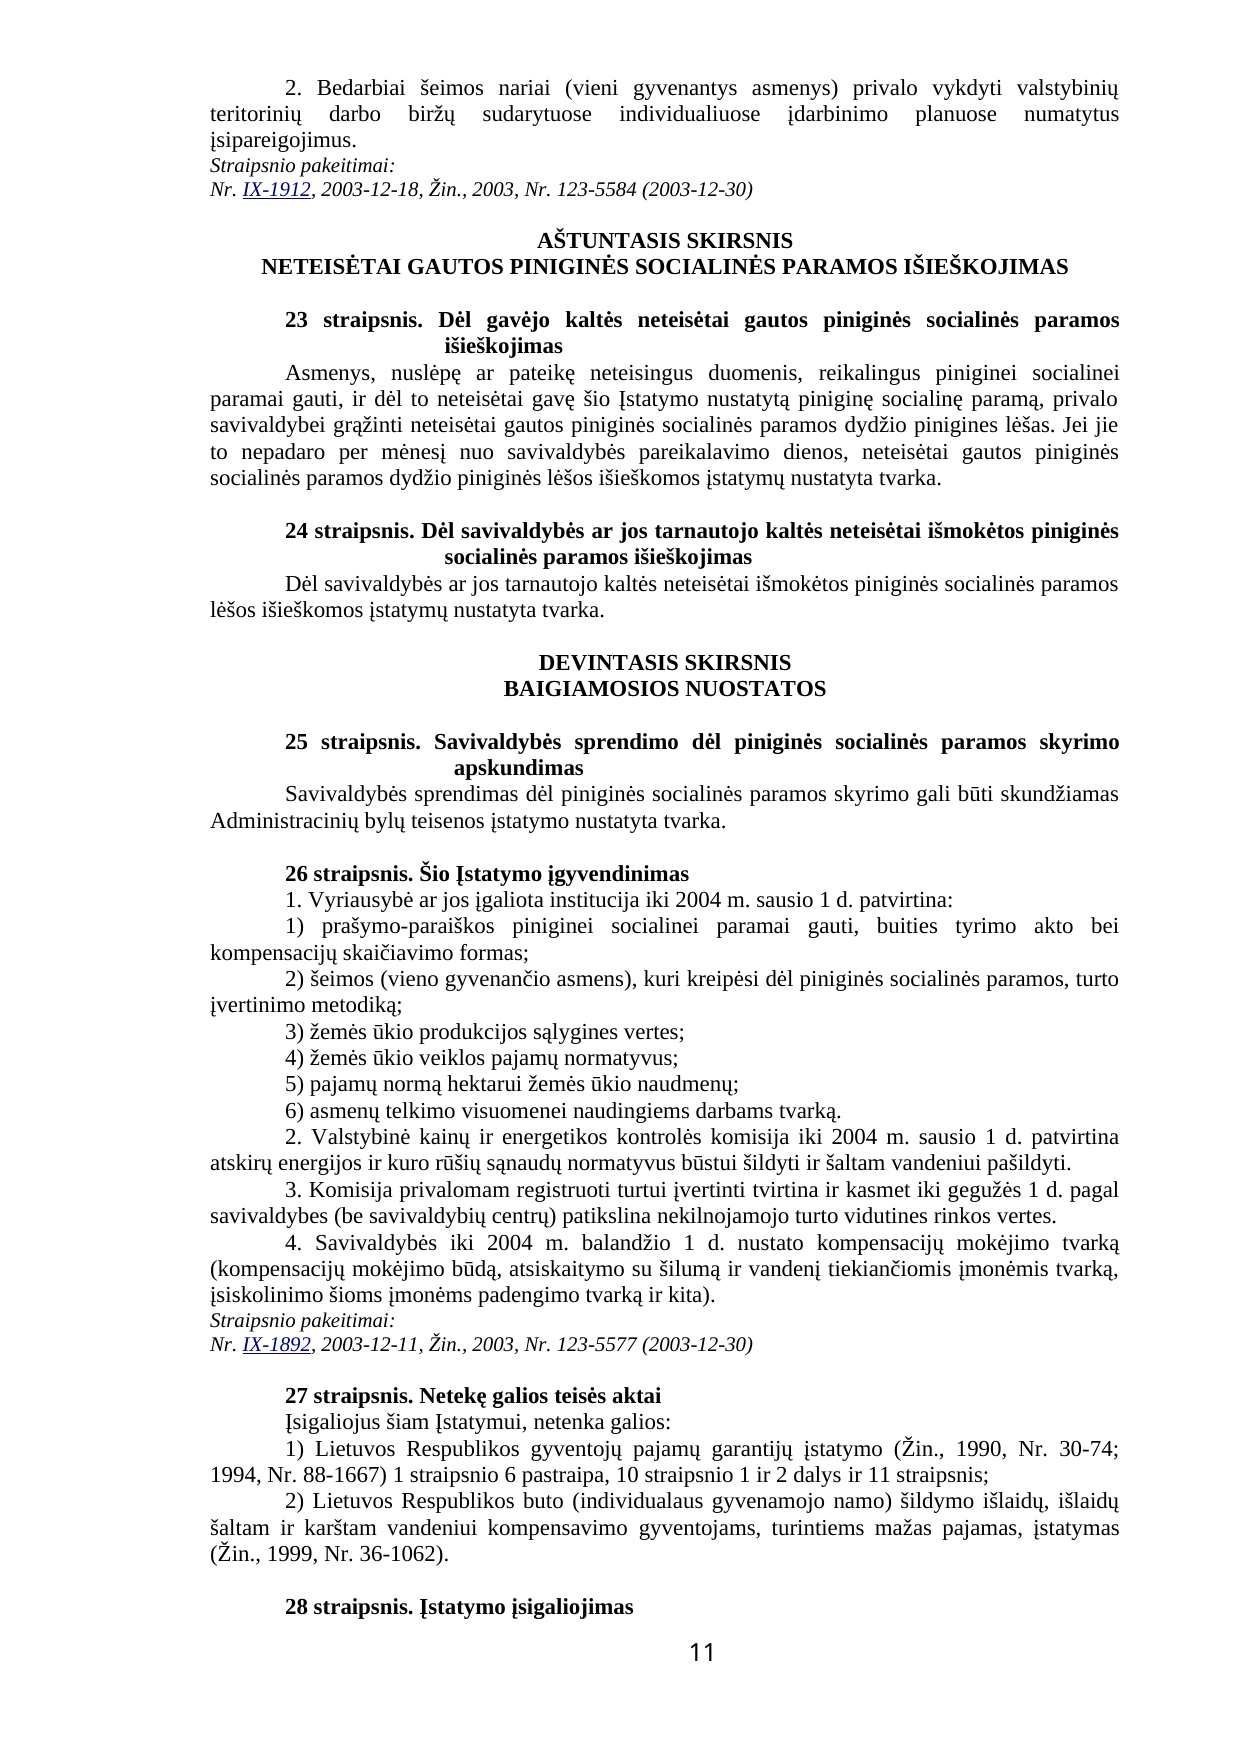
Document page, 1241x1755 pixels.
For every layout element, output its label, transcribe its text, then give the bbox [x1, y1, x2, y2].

text 5) pajamų normą hektarui žemės ūkio naudmenų; [210, 1070, 1120, 1097]
text Straipsnio pakeitimai: [210, 1308, 1120, 1332]
text 23 straipsnis. Dėl gavėjo kaltės neteisėtai gautos piniginės socialinės paramos išieškojimas [285, 306, 1120, 359]
text 1) prašymo-paraiškos piniginei socialinei paramai gauti, buities tyrimo akto bei kompensacijų skaičiavimo formas; [210, 912, 1120, 965]
text 6) asmenų telkimo visuomenei naudingiems darbams tvarką. [210, 1097, 1120, 1123]
subtitle DEVINTASIS SKIRSNIS [210, 649, 1120, 675]
text Nr. IX-1912, 2003-12-18, Žin., 2003, Nr. 123-5584 (2003-12-30) [210, 177, 1120, 201]
text Dėl savivaldybės ar jos tarnautojo kaltės neteisėtai išmokėtos piniginės socialinės paramos lėšos išieškomos įstatymų nustatyta tvarka. [210, 570, 1120, 622]
subtitle NETEISĖTAI GAUTOS PINIGINĖS SOCIALINĖS PARAMOS IŠIEŠKOJIMAS [210, 253, 1120, 280]
subtitle AŠTUNTASIS SKIRSNIS [210, 227, 1120, 253]
text BAIGIAMOSIOS NUOSTATOS [210, 675, 1120, 701]
text 28 straipsnis. Įstatymo įsigaliojimas [210, 1593, 1120, 1619]
text 25 straipsnis. Savivaldybės sprendimo dėl piniginės socialinės paramos skyrimo apskundimas [285, 728, 1120, 781]
text 3) žemės ūkio produkcijos sąlygines vertes; [210, 1018, 1120, 1044]
text 1) Lietuvos Respublikos gyventojų pajamų garantijų įstatymo (Žin., 1990, Nr. 30-74; 1994, Nr. 88-1667) 1 straipsnio 6 pastraipa, 10 straipsnio 1 ir 2 dalys ir 11 straipsnis; [210, 1435, 1120, 1487]
text Įsigaliojus šiam Įstatymui, netenka galios: [210, 1408, 1120, 1435]
text 2) Lietuvos Respublikos buto (individualaus gyvenamojo namo) šildymo išlaidų, išlaidų šaltam ir karštam vandeniui kompensavimo gyventojams, turintiems mažas pajamas, įstatymas (Žin., 1999, Nr. 36-1062). [210, 1487, 1120, 1567]
text Savivaldybės sprendimas dėl piniginės socialinės paramos skyrimo gali būti skundžiamas Administracinių bylų teisenos įstatymo nustatyta tvarka. [210, 781, 1120, 833]
text 1. Vyriausybė ar jos įgaliota institucija iki 2004 m. sausio 1 d. patvirtina: [210, 886, 1120, 912]
text Asmenys, nuslėpę ar pateikę neteisingus duomenis, reikalingus piniginei socialinei paramai gauti, ir dėl to neteisėtai gavę šio Įstatymo nustatytą piniginę socialinę paramą, privalo savivaldybei grąžinti neteisėtai gautos piniginės socialinės paramos dydžio pinigines lėšas. Jei jie to nepadaro per mėnesį nuo savivaldybės pareikalavimo dienos, neteisėtai gautos piniginės socialinės paramos dydžio piniginės lėšos išieškomos įstatymų nustatyta tvarka. [210, 359, 1120, 491]
text Straipsnio pakeitimai: [210, 153, 1120, 177]
text 3. Komisija privalomam registruoti turtui įvertinti tvirtina ir kasmet iki gegužės 1 d. pagal savivaldybes (be savivaldybių centrų) patikslina nekilnojamojo turto vidutines rinkos vertes. [210, 1176, 1120, 1228]
text 4) žemės ūkio veiklos pajamų normatyvus; [210, 1044, 1120, 1070]
text 24 straipsnis. Dėl savivaldybės ar jos tarnautojo kaltės neteisėtai išmokėtos piniginės socialinės paramos išieškojimas [285, 517, 1120, 570]
text 27 straipsnis. Netekę galios teisės aktai [210, 1382, 1120, 1408]
text 2. Bedarbiai šeimos nariai (vieni gyvenantys asmenys) privalo vykdyti valstybinių teritorinių darbo biržų sudarytuose individualiuose įdarbinimo planuose numatytus įsipareigojimus. [210, 73, 1120, 153]
text Nr. IX-1892, 2003-12-11, Žin., 2003, Nr. 123-5577 (2003-12-30) [210, 1332, 1120, 1356]
text 2) šeimos (vieno gyvenančio asmens), kuri kreipėsi dėl piniginės socialinės paramos, turto įvertinimo metodiką; [210, 965, 1120, 1018]
text 4. Savivaldybės iki 2004 m. balandžio 1 d. nustato kompensacijų mokėjimo tvarką (kompensacijų mokėjimo būdą, atsiskaitymo su šilumą ir vandenį tiekiančiomis įmonėmis tvarką, įsiskolinimo šioms įmonėms padengimo tvarką ir kita). [210, 1228, 1120, 1308]
text 2. Valstybinė kainų ir energetikos kontrolės komisija iki 2004 m. sausio 1 d. patvirtina atskirų energijos ir kuro rūšių sąnaudų normatyvus būstui šildyti ir šaltam vandeniui pašildyti. [210, 1123, 1120, 1176]
text 26 straipsnis. Šio Įstatymo įgyvendinimas [210, 859, 1120, 886]
